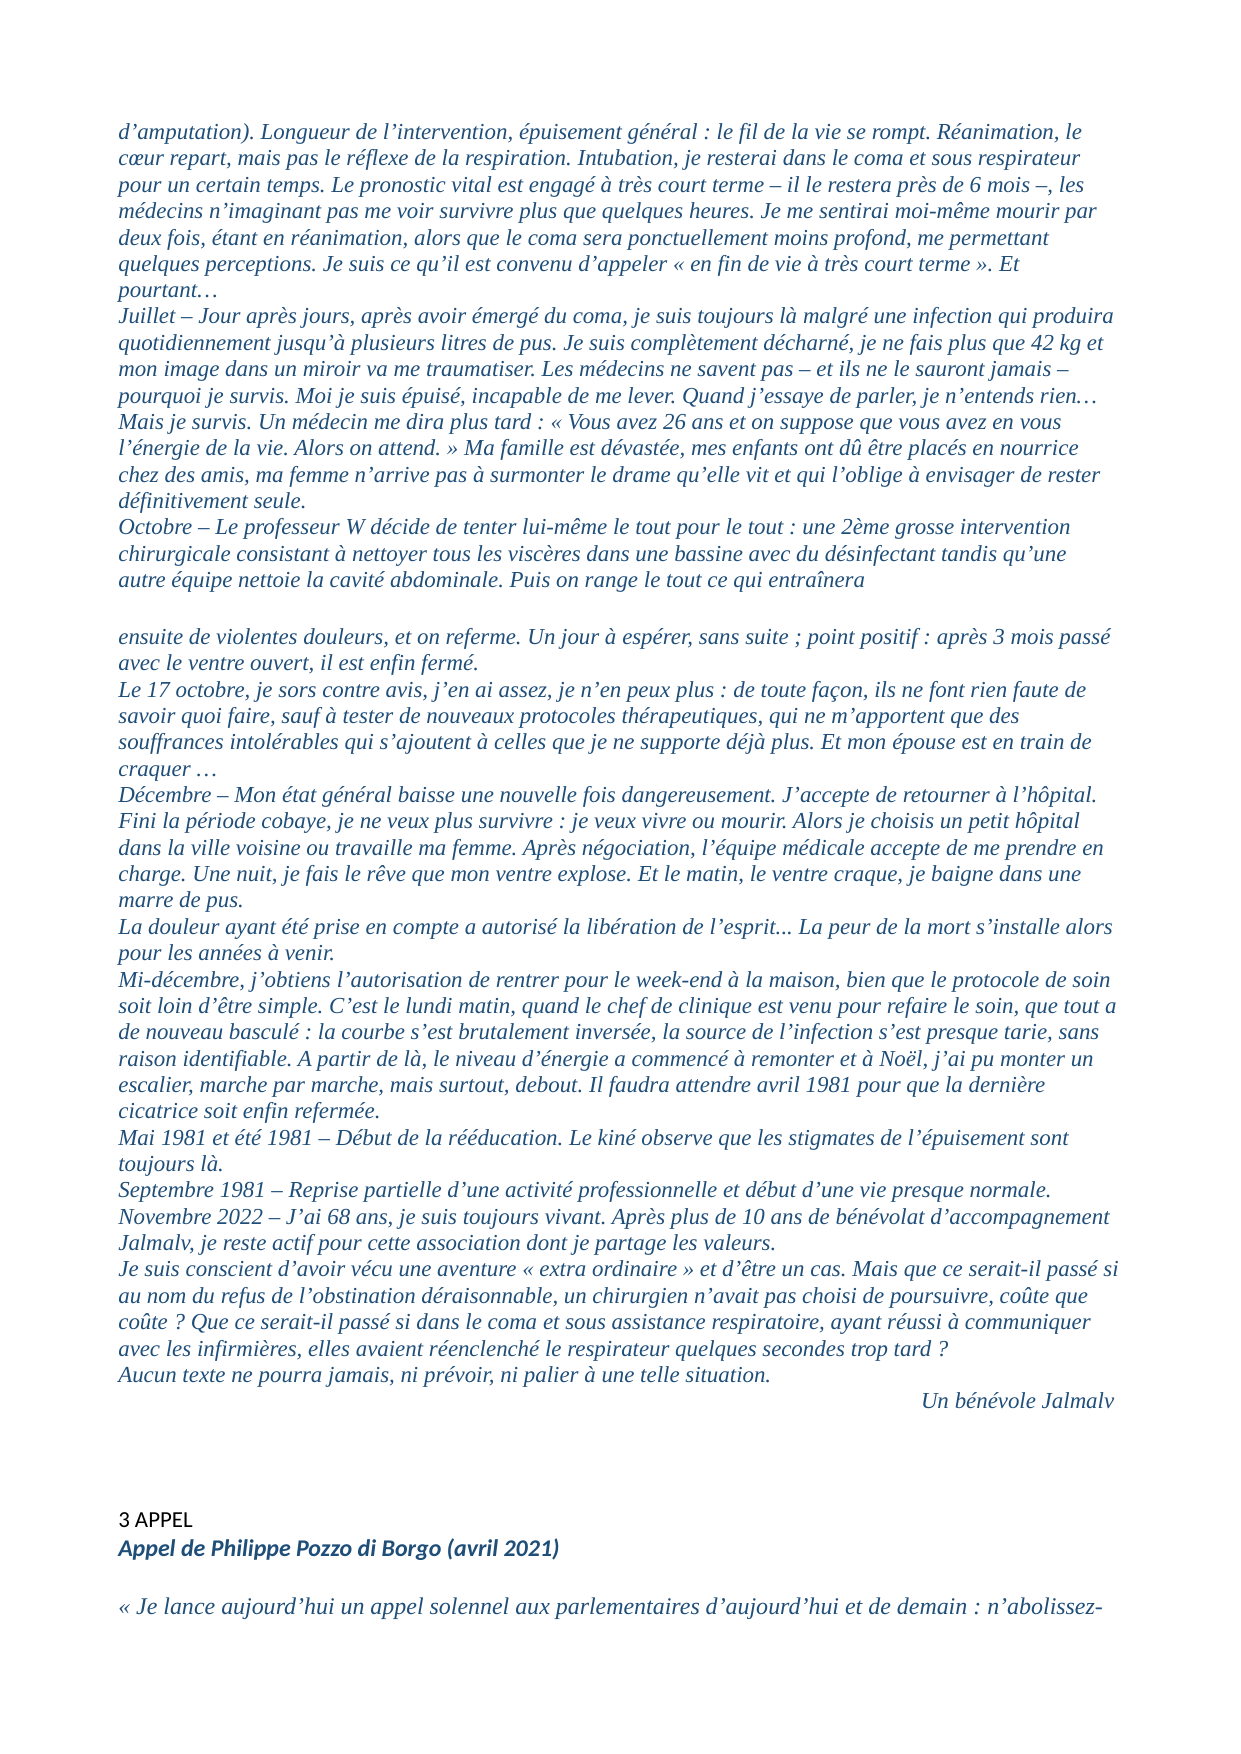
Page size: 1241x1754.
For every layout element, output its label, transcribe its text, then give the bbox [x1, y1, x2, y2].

text Je suis conscient d’avoir vécu une aventure « extra ordinaire » et d’être un cas. Mais que ce serait-il passé si au nom du refus de l’obstination déraisonnable, un chirurgien n’avait pas choisi de poursuivre, coûte que coûte ? Que ce serait-il passé si dans le coma et sous assistance respiratoire, ayant réussi à communiquer avec les infirmières, elles avaient réenclenché le respirateur quelques secondes trop tard ? [118, 1256, 1122, 1361]
text Aucun texte ne pourra jamais, ni prévoir, ni palier à une telle situation. [118, 1361, 1122, 1387]
text La douleur ayant été prise en compte a autorisé la libération de l’esprit... La peur de la mort s’installe alors pour les années à venir. [118, 913, 1122, 966]
text Le 17 octobre, je sors contre avis, j’en ai assez, je n’en peux plus : de toute façon, ils ne font rien faute de savoir quoi faire, sauf à tester de nouveaux protocoles thérapeutiques, qui ne m’apportent que des souffrances intolérables qui s’ajoutent à celles que je ne supporte déjà plus. Et mon épouse est en train de craquer … [118, 676, 1122, 781]
text Mai 1981 et été 1981 – Début de la rééducation. Le kiné observe que les stigmates de l’épuisement sont toujours là. [118, 1124, 1122, 1176]
text Décembre – Mon état général baisse une nouvelle fois dangereusement. J’accepte de retourner à l’hôpital. Fini la période cobaye, je ne veux plus survivre : je veux vivre ou mourir. Alors je choisis un petit hôpital dans la ville voisine ou travaille ma femme. Après négociation, l’équipe médicale accepte de me prendre en charge. Une nuit, je fais le rêve que mon ventre explose. Et le matin, le ventre craque, je baigne dans une marre de pus. [118, 781, 1122, 913]
text Un bénévole Jalmalv [118, 1387, 1122, 1414]
text 3 APPEL [118, 1505, 1122, 1533]
text « Je lance aujourd’hui un appel solennel aux parlementaires d’aujourd’hui et de demain : n’abolissez- [118, 1592, 1122, 1619]
text ensuite de violentes douleurs, et on referme. Un jour à espérer, sans suite ; point positif : après 3 mois passé avec le ventre ouvert, il est enfin fermé. [118, 623, 1122, 676]
text Juillet – Jour après jours, après avoir émergé du coma, je suis toujours là malgré une infection qui produira quotidiennement jusqu’à plusieurs litres de pus. Je suis complètement décharné, je ne fais plus que 42 kg et mon image dans un miroir va me traumatiser. Les médecins ne savent pas – et ils ne le sauront jamais – pourquoi je survis. Moi je suis épuisé, incapable de me lever. Quand j’essaye de parler, je n’entends rien… Mais je survis. Un médecin me dira plus tard : « Vous avez 26 ans et on suppose que vous avez en vous l’énergie de la vie. Alors on attend. » Ma famille est dévastée, mes enfants ont dû être placés en nourrice chez des amis, ma femme n’arrive pas à surmonter le drame qu’elle vit et qui l’oblige à envisager de rester définitivement seule. [118, 303, 1122, 513]
text Appel de Philippe Pozzo di Borgo (avril 2021) [118, 1533, 1122, 1562]
text Septembre 1981 – Reprise partielle d’une activité professionnelle et début d’une vie presque normale. [118, 1176, 1122, 1203]
text Novembre 2022 – J’ai 68 ans, je suis toujours vivant. Après plus de 10 ans de bénévolat d’accompagnement Jalmalv, je reste actif pour cette association dont je partage les valeurs. [118, 1203, 1122, 1256]
text d’amputation). Longueur de l’intervention, épuisement général : le fil de la vie se rompt. Réanimation, le cœur repart, mais pas le réflexe de la respiration. Intubation, je resterai dans le coma et sous respirateur pour un certain temps. Le pronostic vital est engagé à très court terme – il le restera près de 6 mois –, les médecins n’imaginant pas me voir survivre plus que quelques heures. Je me sentirai moi-même mourir par deux fois, étant en réanimation, alors que le coma sera ponctuellement moins profond, me permettant quelques perceptions. Je suis ce qu’il est convenu d’appeler « en fin de vie à très court terme ». Et pourtant… [118, 118, 1122, 303]
text Octobre – Le professeur W décide de tenter lui-même le tout pour le tout : une 2ème grosse intervention chirurgicale consistant à nettoyer tous les viscères dans une bassine avec du désinfectant tandis qu’une autre équipe nettoie la cavité abdominale. Puis on range le tout ce qui entraînera [118, 513, 1122, 592]
text Mi-décembre, j’obtiens l’autorisation de rentrer pour le week-end à la maison, bien que le protocole de soin soit loin d’être simple. C’est le lundi matin, quand le chef de clinique est venu pour refaire le soin, que tout a de nouveau basculé : la courbe s’est brutalement inversée, la source de l’infection s’est presque tarie, sans raison identifiable. A partir de là, le niveau d’énergie a commencé à remonter et à Noël, j’ai pu monter un escalier, marche par marche, mais surtout, debout. Il faudra attendre avril 1981 pour que la dernière cicatrice soit enfin refermée. [118, 966, 1122, 1124]
